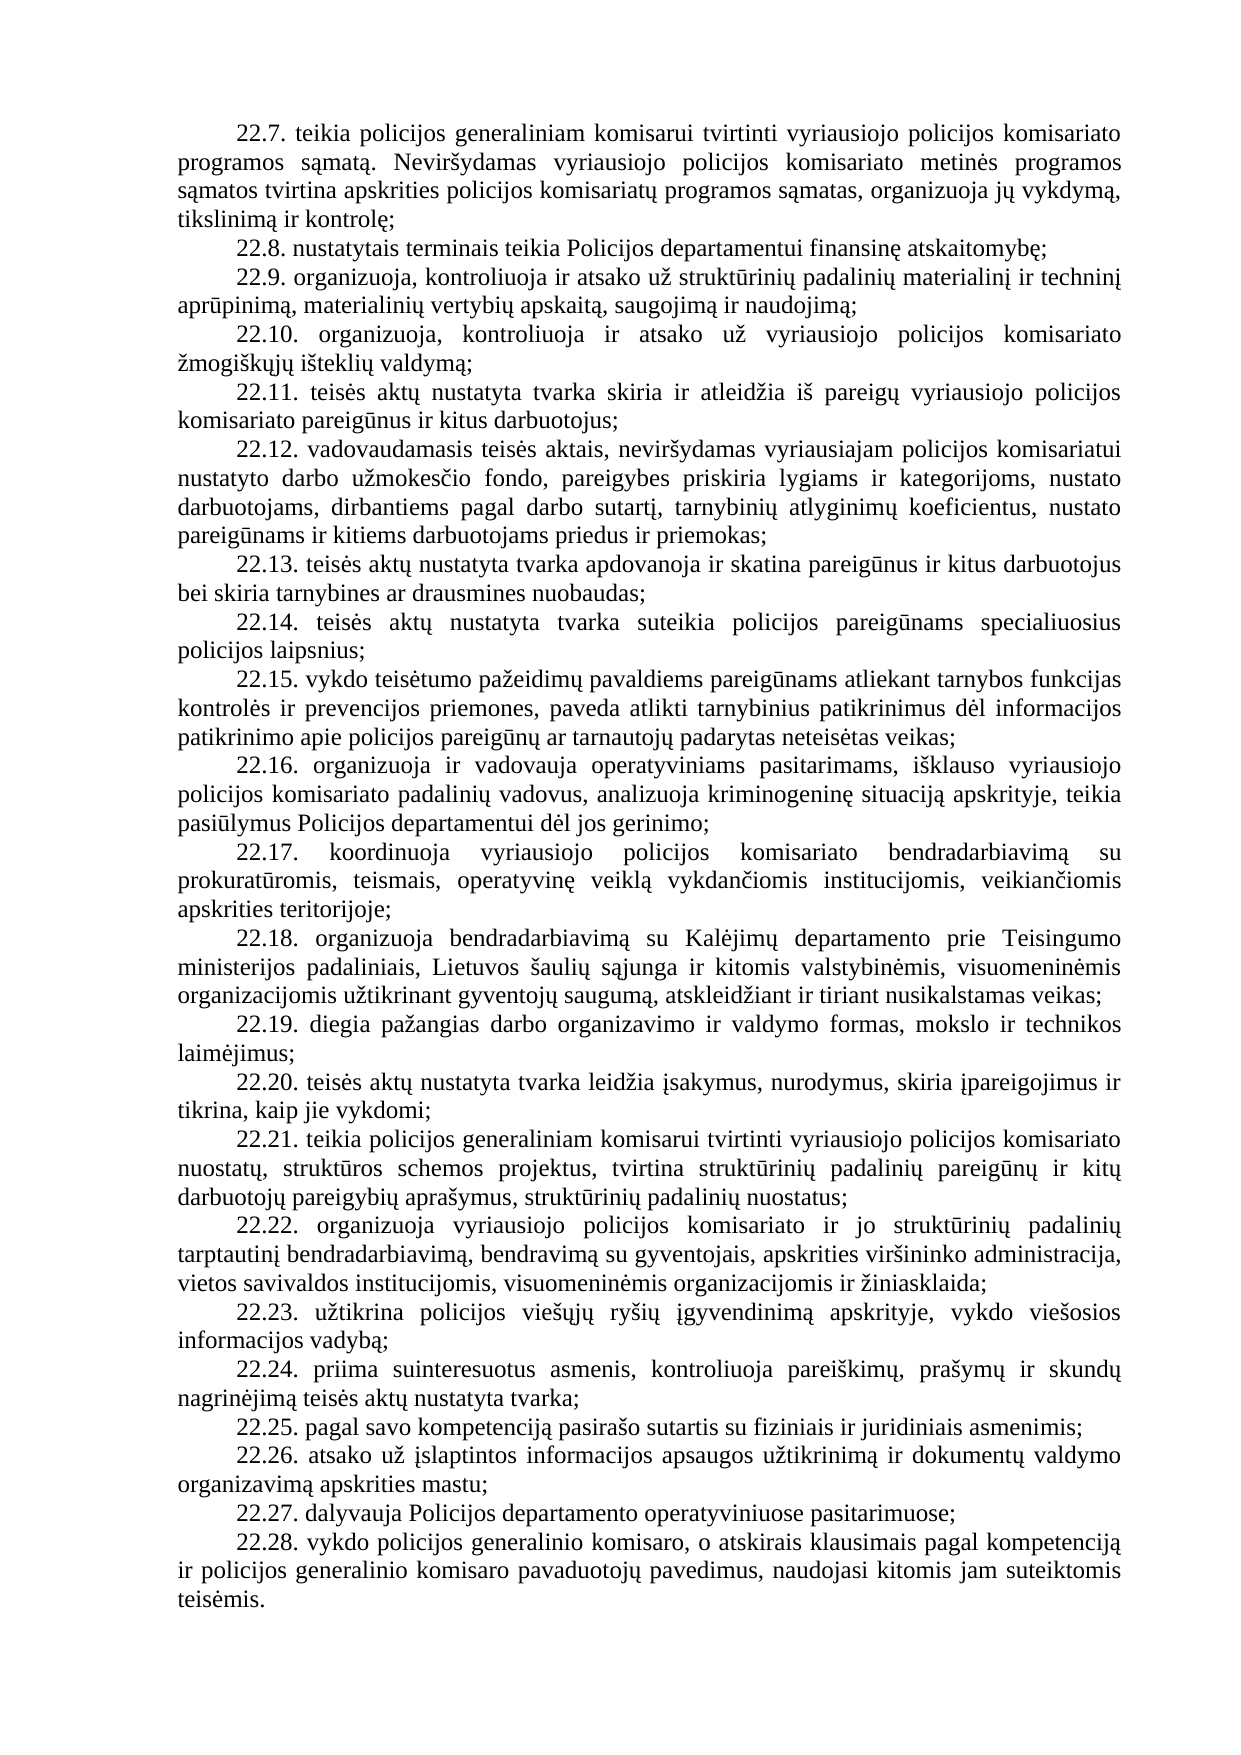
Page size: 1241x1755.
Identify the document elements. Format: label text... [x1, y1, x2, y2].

text 22.13. teisės aktų nustatyta tvarka apdovanoja ir skatina pareigūnus ir kitus darbuotojus bei skiria tarnybines ar drausmines nuobaudas; [177, 549, 1122, 607]
text 22.16. organizuoja ir vadovauja operatyviniams pasitarimams, išklauso vyriausiojo policijos komisariato padalinių vadovus, analizuoja kriminogeninę situaciją apskrityje, teikia pasiūlymus Policijos departamentui dėl jos gerinimo; [177, 751, 1122, 837]
text 22.28. vykdo policijos generalinio komisaro, o atskirais klausimais pagal kompetenciją ir policijos generalinio komisaro pavaduotojų pavedimus, naudojasi kitomis jam suteiktomis teisėmis. [177, 1527, 1122, 1613]
text 22.12. vadovaudamasis teisės aktais, neviršydamas vyriausiajam policijos komisariatui nustatyto darbo užmokesčio fondo, pareigybes priskiria lygiams ir kategorijoms, nustato darbuotojams, dirbantiems pagal darbo sutartį, tarnybinių atlyginimų koeficientus, nustato pareigūnams ir kitiems darbuotojams priedus ir priemokas; [177, 434, 1122, 549]
text 22.7. teikia policijos generaliniam komisarui tvirtinti vyriausiojo policijos komisariato programos sąmatą. Neviršydamas vyriausiojo policijos komisariato metinės programos sąmatos tvirtina apskrities policijos komisariatų programos sąmatas, organizuoja jų vykdymą, tikslinimą ir kontrolę; [177, 118, 1122, 233]
text 22.25. pagal savo kompetenciją pasirašo sutartis su fiziniais ir juridiniais asmenimis; [177, 1412, 1122, 1441]
text 22.21. teikia policijos generaliniam komisarui tvirtinti vyriausiojo policijos komisariato nuostatų, struktūros schemos projektus, tvirtina struktūrinių padalinių pareigūnų ir kitų darbuotojų pareigybių aprašymus, struktūrinių padalinių nuostatus; [177, 1124, 1122, 1211]
text 22.20. teisės aktų nustatyta tvarka leidžia įsakymus, nurodymus, skiria įpareigojimus ir tikrina, kaip jie vykdomi; [177, 1067, 1122, 1124]
text 22.17. koordinuoja vyriausiojo policijos komisariato bendradarbiavimą su prokuratūromis, teismais, operatyvinę veiklą vykdančiomis institucijomis, veikiančiomis apskrities teritorijoje; [177, 837, 1122, 923]
text 22.15. vykdo teisėtumo pažeidimų pavaldiems pareigūnams atliekant tarnybos funkcijas kontrolės ir prevencijos priemones, paveda atlikti tarnybinius patikrinimus dėl informacijos patikrinimo apie policijos pareigūnų ar tarnautojų padarytas neteisėtas veikas; [177, 664, 1122, 751]
text 22.9. organizuoja, kontroliuoja ir atsako už struktūrinių padalinių materialinį ir techninį aprūpinimą, materialinių vertybių apskaitą, saugojimą ir naudojimą; [177, 262, 1122, 319]
text 22.14. teisės aktų nustatyta tvarka suteikia policijos pareigūnams specialiuosius policijos laipsnius; [177, 607, 1122, 664]
text 22.10. organizuoja, kontroliuoja ir atsako už vyriausiojo policijos komisariato žmogiškųjų išteklių valdymą; [177, 319, 1122, 377]
text 22.8. nustatytais terminais teikia Policijos departamentui finansinę atskaitomybę; [177, 233, 1122, 262]
text 22.26. atsako už įslaptintos informacijos apsaugos užtikrinimą ir dokumentų valdymo organizavimą apskrities mastu; [177, 1441, 1122, 1498]
text 22.11. teisės aktų nustatyta tvarka skiria ir atleidžia iš pareigų vyriausiojo policijos komisariato pareigūnus ir kitus darbuotojus; [177, 377, 1122, 434]
text 22.18. organizuoja bendradarbiavimą su Kalėjimų departamento prie Teisingumo ministerijos padaliniais, Lietuvos šaulių sąjunga ir kitomis valstybinėmis, visuomeninėmis organizacijomis užtikrinant gyventojų saugumą, atskleidžiant ir tiriant nusikalstamas veikas; [177, 923, 1122, 1009]
text 22.19. diegia pažangias darbo organizavimo ir valdymo formas, mokslo ir technikos laimėjimus; [177, 1009, 1122, 1067]
text 22.22. organizuoja vyriausiojo policijos komisariato ir jo struktūrinių padalinių tarptautinį bendradarbiavimą, bendravimą su gyventojais, apskrities viršininko administracija, vietos savivaldos institucijomis, visuomeninėmis organizacijomis ir žiniasklaida; [177, 1211, 1122, 1297]
text 22.27. dalyvauja Policijos departamento operatyviniuose pasitarimuose; [177, 1498, 1122, 1527]
text 22.24. priima suinteresuotus asmenis, kontroliuoja pareiškimų, prašymų ir skundų nagrinėjimą teisės aktų nustatyta tvarka; [177, 1354, 1122, 1412]
text 22.23. užtikrina policijos viešųjų ryšių įgyvendinimą apskrityje, vykdo viešosios informacijos vadybą; [177, 1297, 1122, 1354]
